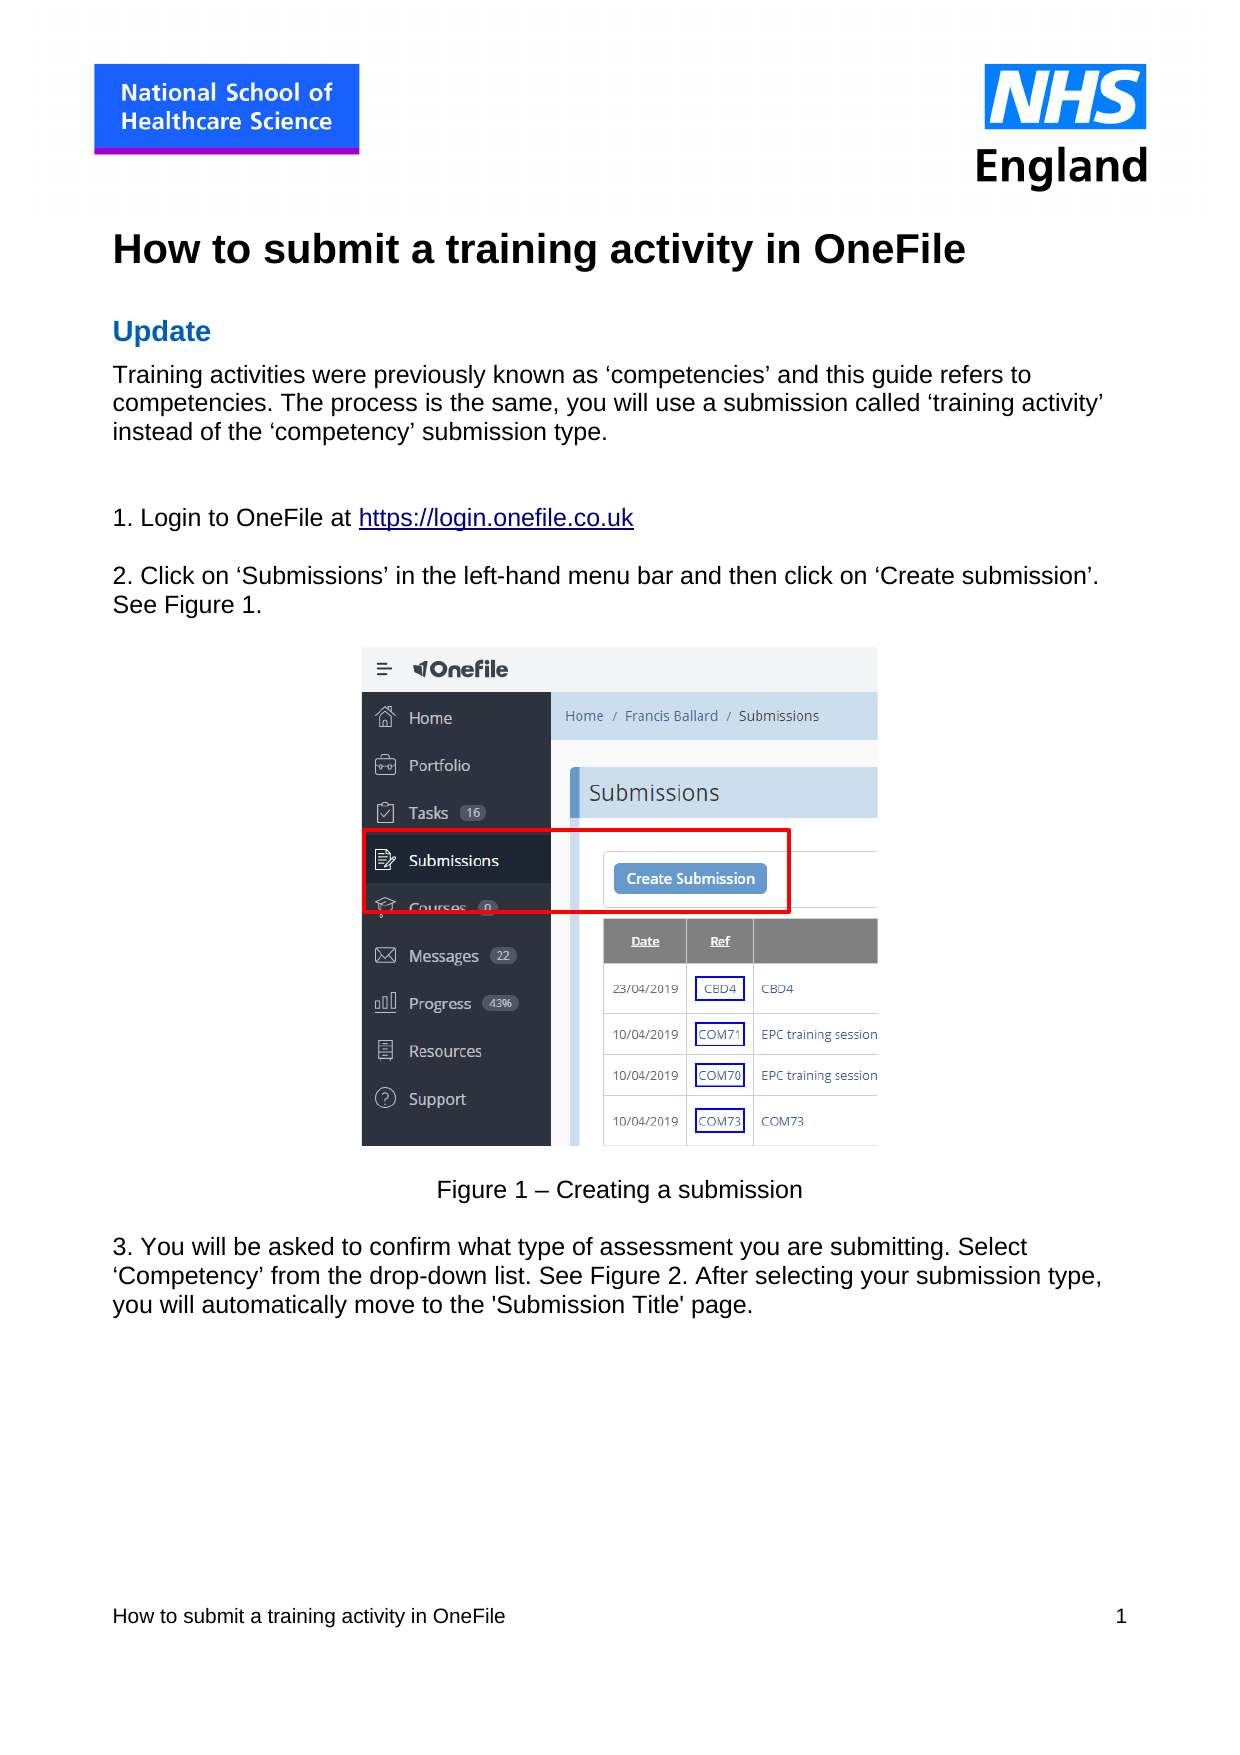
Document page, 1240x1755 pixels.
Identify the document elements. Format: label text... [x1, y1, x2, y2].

text Figure 1 – Creating a submission [112, 1174, 1127, 1203]
text 2. Click on ‘Submissions’ in the left-hand menu bar and then click on ‘Create submission’. See Figure 1. [112, 561, 1127, 618]
text Training activities were previously known as ‘competencies’ and this guide refers to competencies. The process is the same, you will use a submission called ‘training activity’ instead of the ‘competency’ submission type. [112, 359, 1127, 446]
subtitle How to submit a training activity in OneFile [112, 225, 1127, 272]
text 3. You will be asked to confirm what type of assessment you are submitting. Select ‘Competency’ from the drop-down list. See Figure 2. After selecting your submission type, you will automatically move to the 'Submission Title' page. [112, 1232, 1127, 1318]
subtitle Update [112, 313, 1127, 347]
text 1. Login to OneFile at https://login.onefile.co.uk [112, 503, 1127, 532]
